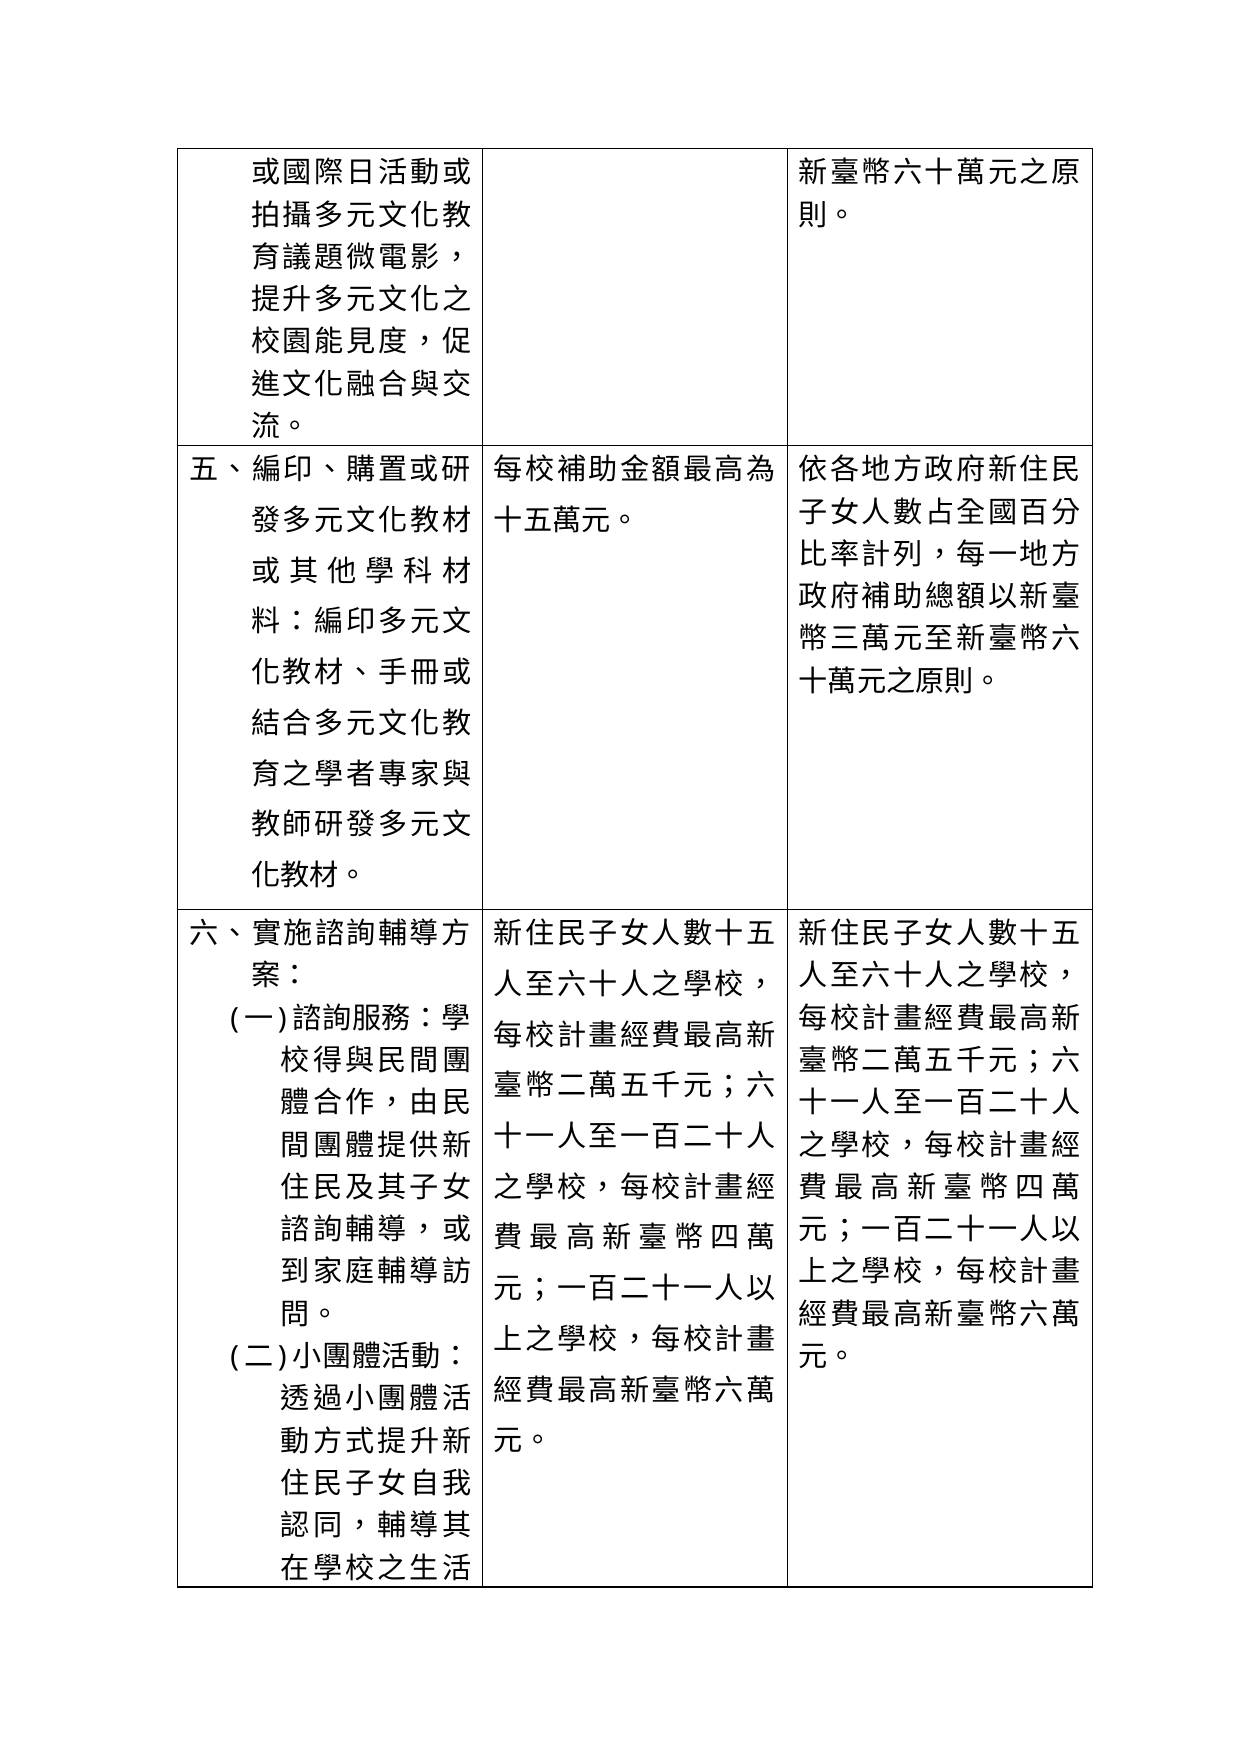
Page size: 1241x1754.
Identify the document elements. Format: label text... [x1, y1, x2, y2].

table_cell 五、編印、購置或研發多元文化教材或其他學科材料：編印多元文化教材、手冊或結合多元文化教育之學者專家與教師研發多元文化教材。 [178, 446, 482, 908]
table_cell 每校補助金額最高為十五萬元。 [483, 446, 787, 908]
table_cell 六、實施諮詢輔導方案： (一)諮詢服務：學校得與民間團體合作，由民間團體提供新住民及其子女諮詢輔導，或到家庭輔導訪問。 (二)小團體活動：透過小團體活動方式提升新住民子女自我認同，輔導其在學校之生活 [178, 910, 482, 1586]
table_cell 或國際日活動或拍攝多元文化教育議題微電影，提升多元文化之校園能見度，促進文化融合與交流。 [178, 149, 482, 445]
table_cell [483, 149, 787, 445]
table_cell 新住民子女人數十五人至六十人之學校，每校計畫經費最高新臺幣二萬五千元；六十一人至一百二十人之學校，每校計畫經費最高新臺幣四萬元；一百二十一人以上之學校，每校計畫經費最高新臺幣六萬元。 [788, 910, 1092, 1586]
table_cell 新臺幣六十萬元之原則。 [788, 149, 1092, 445]
table_cell 依各地方政府新住民子女人數占全國百分比率計列，每一地方政府補助總額以新臺幣三萬元至新臺幣六十萬元之原則。 [788, 446, 1092, 908]
table_cell 新住民子女人數十五人至六十人之學校，每校計畫經費最高新臺幣二萬五千元；六十一人至一百二十人之學校，每校計畫經費最高新臺幣四萬元；一百二十一人以上之學校，每校計畫經費最高新臺幣六萬元。 [483, 910, 787, 1586]
